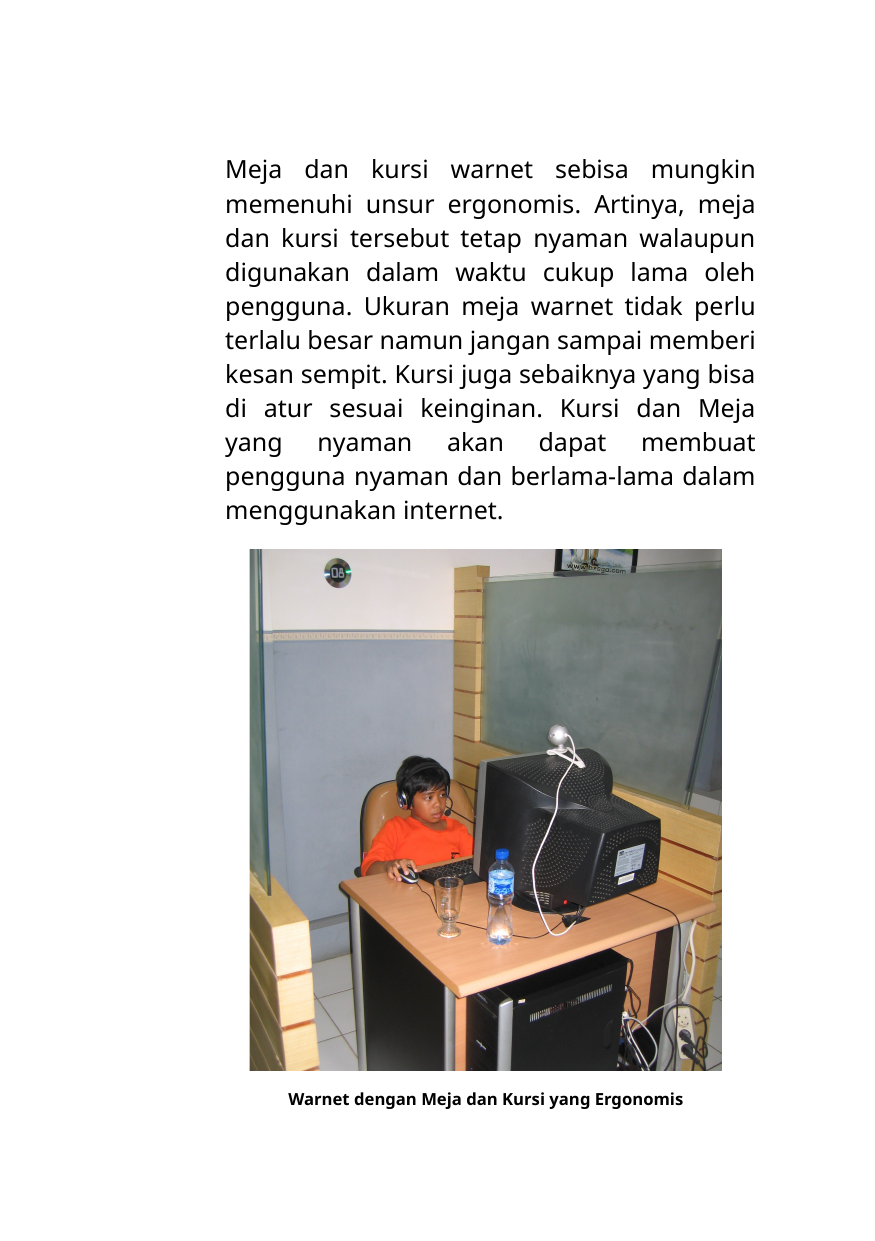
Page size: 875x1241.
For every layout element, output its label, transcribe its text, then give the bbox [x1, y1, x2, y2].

text Meja dan kursi warnet sebisa mungkin memenuhi unsur ergonomis. Artinya, meja dan kursi tersebut tetap nyaman walaupun digunakan dalam waktu cukup lama oleh pengguna. Ukuran meja warnet tidak perlu terlalu besar namun jangan sampai memberi kesan sempit. Kursi juga sebaiknya yang bisa di atur sesuai keinginan. Kursi dan Meja yang nyaman akan dapat membuat pengguna nyaman dan berlama-lama dalam menggunakan internet. [225, 152, 756, 527]
picture [249, 549, 722, 1071]
text Warnet dengan Meja dan Kursi yang Ergonomis [249, 1088, 722, 1111]
